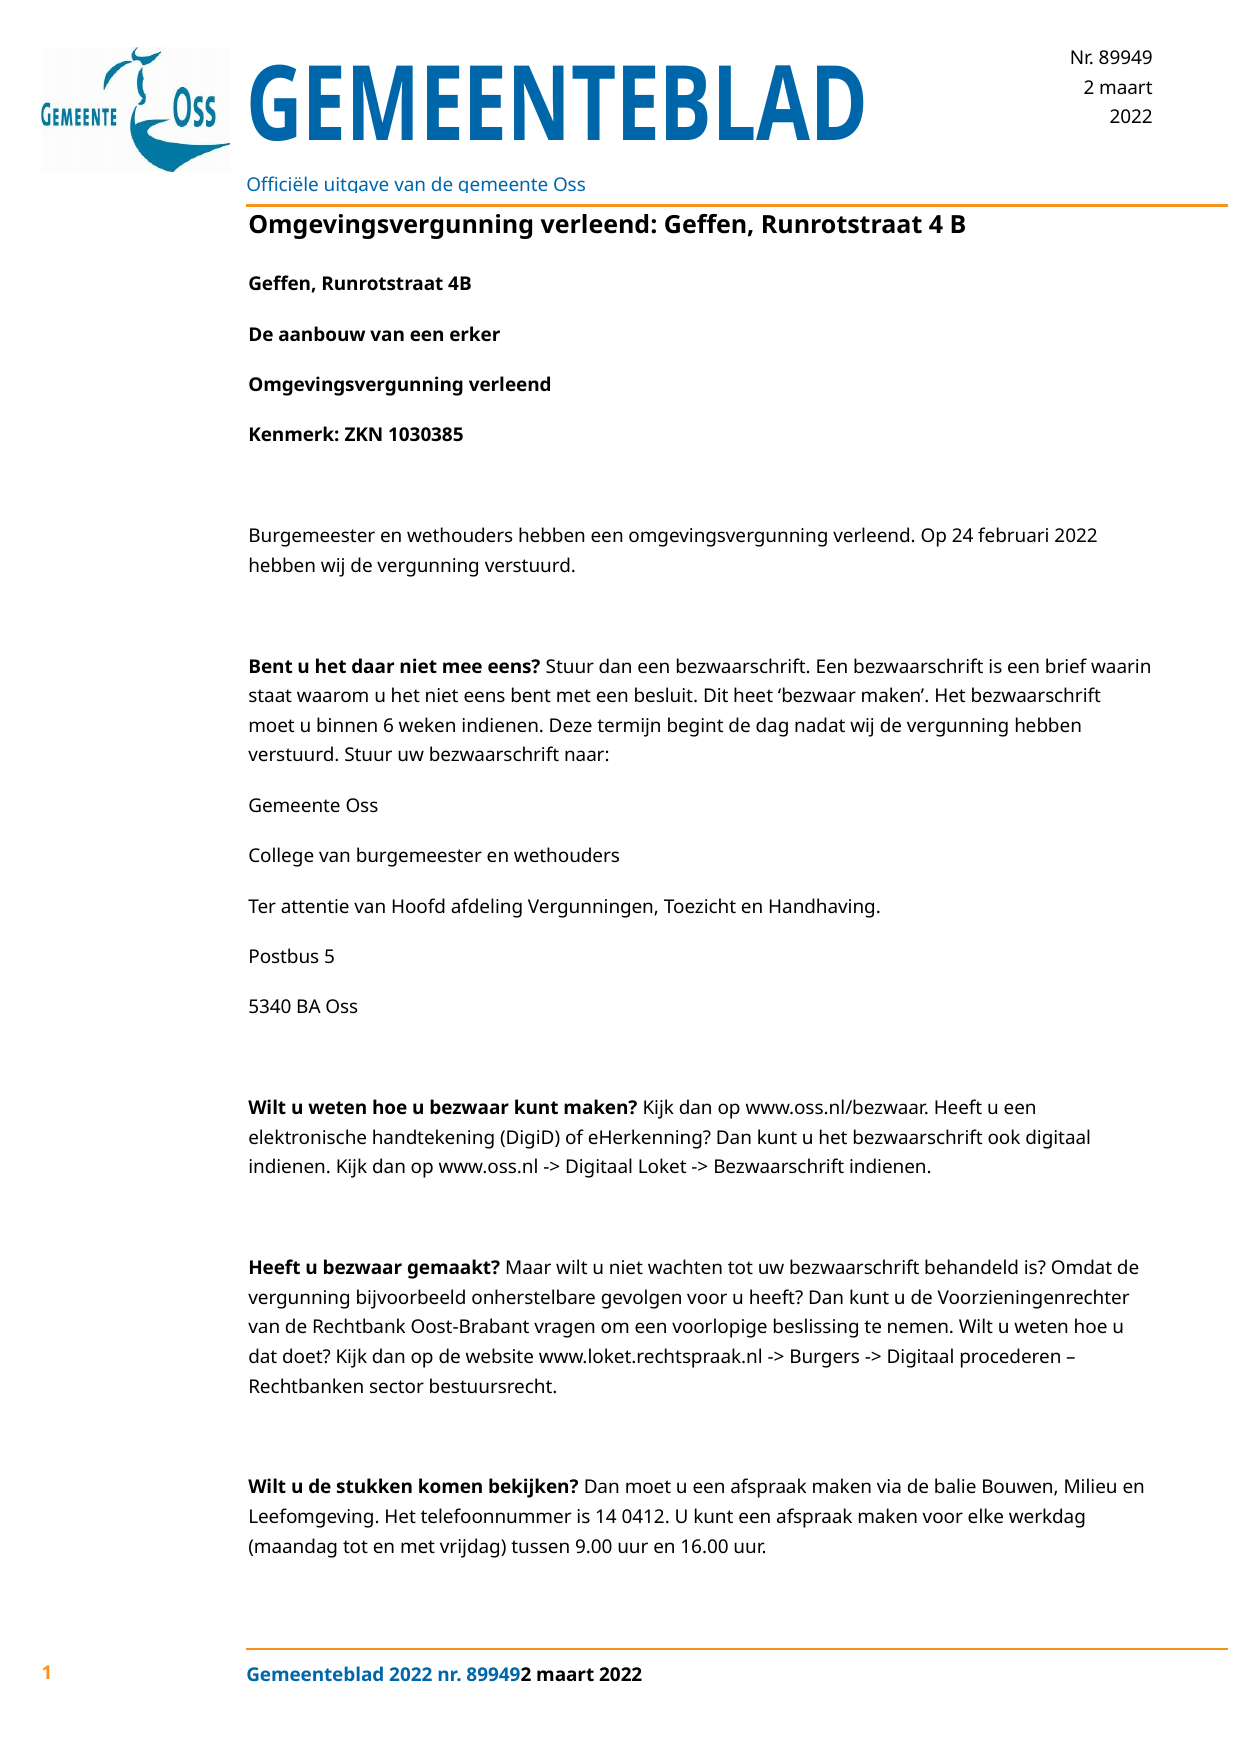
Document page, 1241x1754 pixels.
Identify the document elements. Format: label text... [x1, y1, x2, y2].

text College van burgemeester en wethouders [248, 842, 1152, 868]
text Geffen, Runrotstraat 4B [248, 270, 1152, 296]
text Postbus 5 [248, 943, 1152, 969]
text Omgevingsvergunning verleend: Geffen, Runrotstraat 4 B [248, 207, 1152, 241]
picture [41, 47, 231, 172]
text Wilt u weten hoe u bezwaar kunt maken? Kijk dan op www.oss.nl/bezwaar. Heeft u een elektronische handtekening (DigiD) of eHerkenning? Dan kunt u het bezwaarschrift ook digitaal indienen. Kijk dan op www.oss.nl -> Digitaal Loket -> Bezwaarschrift indienen. [248, 1094, 1152, 1179]
text Kenmerk: ZKN 1030385 [248, 422, 1152, 447]
text Gemeente Oss [248, 792, 1152, 818]
text Burgemeester en wethouders hebben een omgevingsvergunning verleend. Op 24 februari 2022 hebben wij de vergunning verstuurd. [248, 522, 1152, 578]
text Ter attentie van Hoofd afdeling Vergunningen, Toezicht en Handhaving. [248, 893, 1152, 918]
text De aanbouw van een erker [248, 321, 1152, 346]
text Bent u het daar niet mee eens? Stuur dan een bezwaarschrift. Een bezwaarschrift is een brief waarin staat waarom u het niet eens bent met een besluit. Dit heet ‘bezwaar maken’. Het bezwaarschrift moet u binnen 6 weken indienen. Deze termijn begint de dag nadat wij de vergunning hebben verstuurd. Stuur uw bezwaarschrift naar: [248, 653, 1152, 767]
text Wilt u de stukken komen bekijken? Dan moet u een afspraak maken via de balie Bouwen, Milieu en Leefomgeving. Het telefoonnummer is 14 0412. U kunt een afspraak maken voor elke werkdag (maandag tot en met vrijdag) tussen 9.00 uur en 16.00 uur. [248, 1474, 1152, 1558]
text Omgevingsvergunning verleend [248, 371, 1152, 397]
text 5340 BA Oss [248, 994, 1152, 1019]
text Heeft u bezwaar gemaakt? Maar wilt u niet wachten tot uw bezwaarschrift behandeld is? Omdat de vergunning bijvoorbeeld onherstelbare gevolgen voor u heeft? Dan kunt u de Voorzieningenrechter van de Rechtbank Oost-Brabant vragen om een voorlopige beslissing te nemen. Wilt u weten hoe u dat doet? Kijk dan op de website www.loket.rechtspraak.nl -> Burgers -> Digitaal procederen – Rechtbanken sector bestuursrecht. [248, 1254, 1152, 1398]
